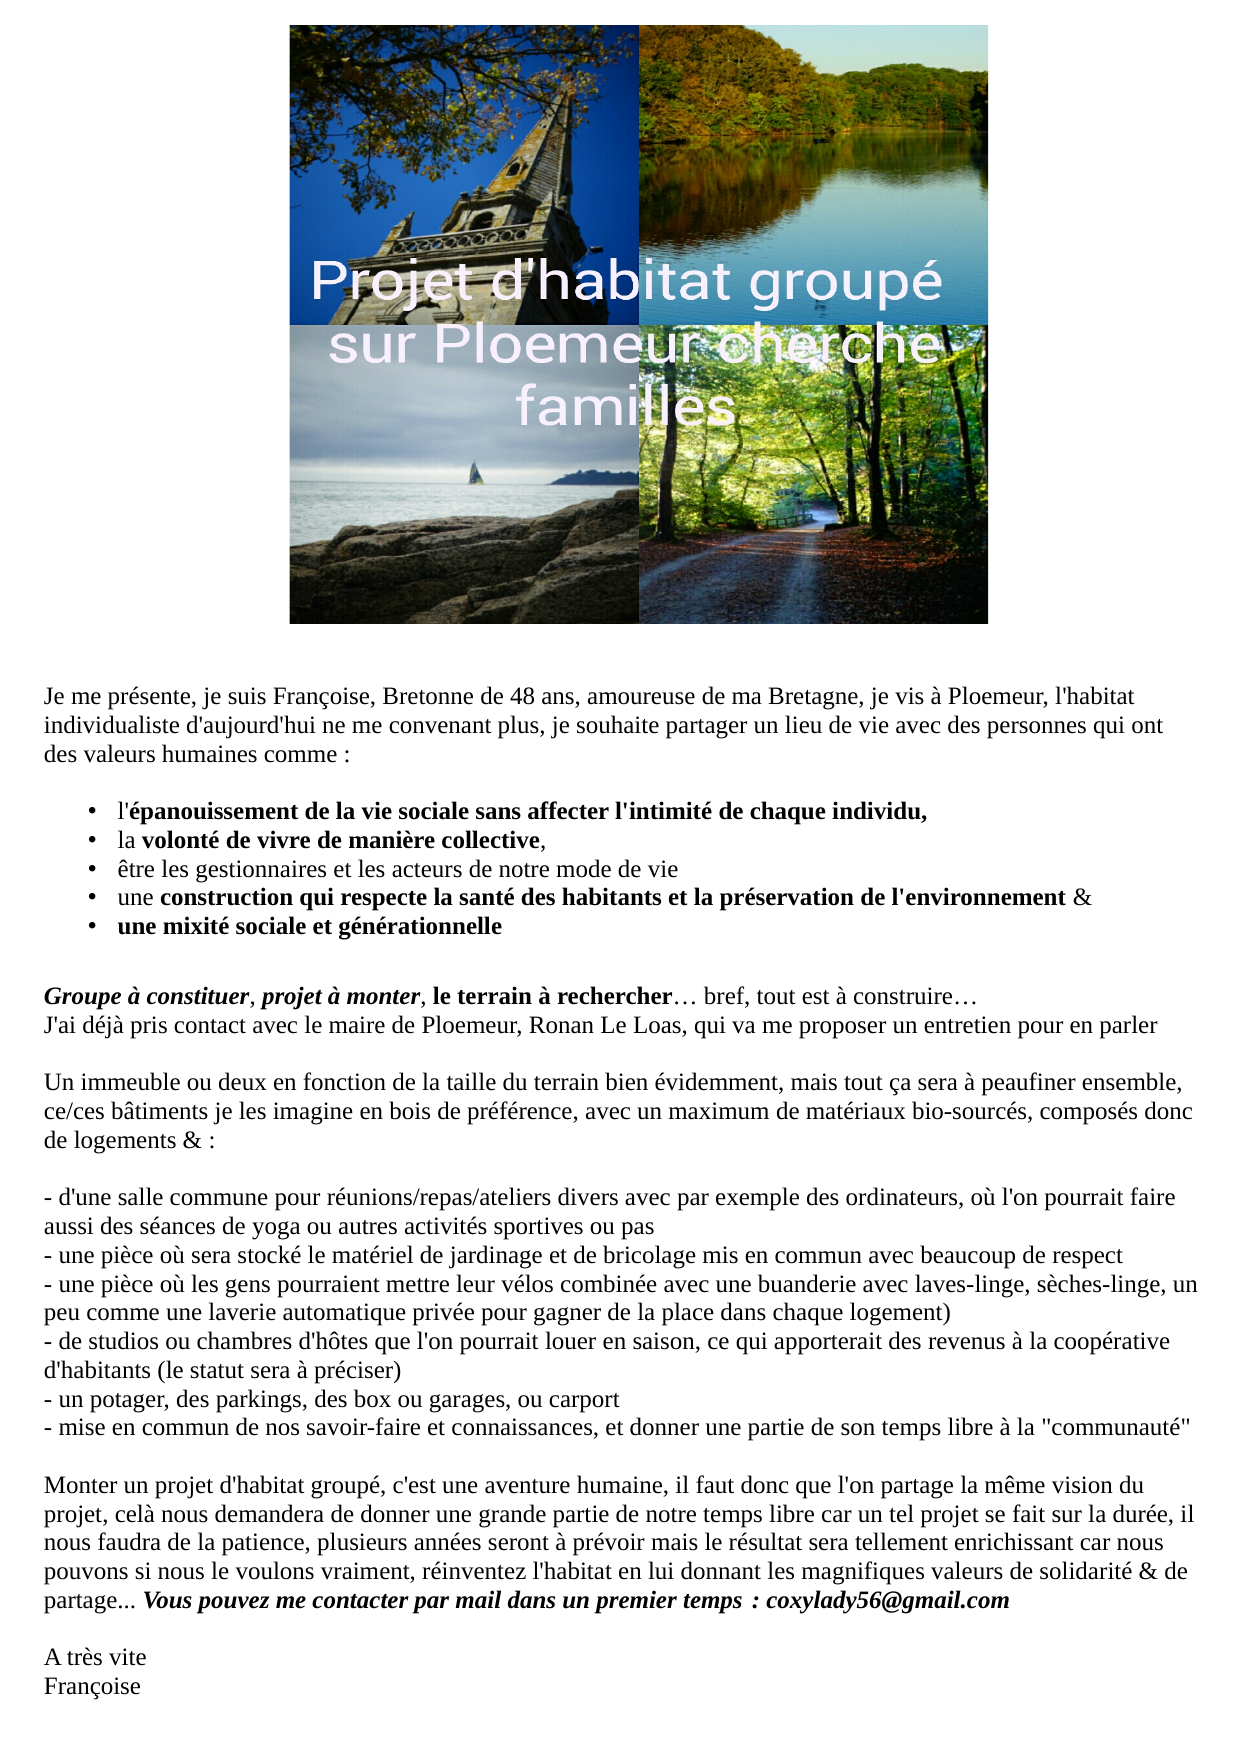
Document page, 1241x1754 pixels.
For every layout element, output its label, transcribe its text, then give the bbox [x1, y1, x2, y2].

text Je me présente, je suis Françoise, Bretonne de 48 ans, amoureuse de ma Bretagne, je vis à Ploemeur, l'habitat individualiste d'aujourd'hui ne me convenant plus, je souhaite partager un lieu de vie avec des personnes qui ont des valeurs humaines comme : [44, 681, 1200, 767]
text Groupe à constituer, projet à monter, le terrain à rechercher… bref, tout est à construire… [44, 981, 1200, 1010]
text - une pièce où les gens pourraient mettre leur vélos combinée avec une buanderie avec laves-linge, sèches-linge, un peu comme une laverie automatique privée pour gagner de la place dans chaque logement) [44, 1269, 1200, 1326]
text - mise en commun de nos savoir-faire et connaissances, et donner une partie de son temps libre à la "communauté" [44, 1412, 1200, 1441]
text - un potager, des parkings, des box ou garages, ou carport [44, 1384, 1200, 1412]
list l'épanouissement de la vie sociale sans affecter l'intimité de chaque individu, [88, 796, 1200, 825]
picture [289, 25, 989, 624]
list une construction qui respecte la santé des habitants et la préservation de l'environnement & [88, 882, 1200, 911]
text Un immeuble ou deux en fonction de la taille du terrain bien évidemment, mais tout ça sera à peaufiner ensemble, ce/ces bâtiments je les imagine en bois de préférence, avec un maximum de matériaux bio-sourcés, composés donc de logements & : [44, 1067, 1200, 1154]
text Françoise [44, 1671, 1200, 1700]
text - une pièce où sera stocké le matériel de jardinage et de bricolage mis en commun avec beaucoup de respect [44, 1240, 1200, 1269]
text - d'une salle commune pour réunions/repas/ateliers divers avec par exemple des ordinateurs, où l'on pourrait faire aussi des séances de yoga ou autres activités sportives ou pas [44, 1182, 1200, 1240]
text A très vite [44, 1642, 1200, 1671]
text J'ai déjà pris contact avec le maire de Ploemeur, Ronan Le Loas, qui va me proposer un entretien pour en parler [44, 1010, 1200, 1039]
text - de studios ou chambres d'hôtes que l'on pourrait louer en saison, ce qui apporterait des revenus à la coopérative d'habitants (le statut sera à préciser) [44, 1326, 1200, 1384]
list une mixité sociale et générationnelle [88, 911, 1200, 940]
list être les gestionnaires et les acteurs de notre mode de vie [88, 854, 1200, 882]
text Monter un projet d'habitat groupé, c'est une aventure humaine, il faut donc que l'on partage la même vision du projet, celà nous demandera de donner une grande partie de notre temps libre car un tel projet se fait sur la durée, il nous faudra de la patience, plusieurs années seront à prévoir mais le résultat sera tellement enrichissant car nous pouvons si nous le voulons vraiment, réinventez l'habitat en lui donnant les magnifiques valeurs de solidarité & de partage... Vous pouvez me contacter par mail dans un premier temps : coxylady56@gmail.com [44, 1470, 1200, 1614]
list la volonté de vivre de manière collective, [88, 825, 1200, 854]
